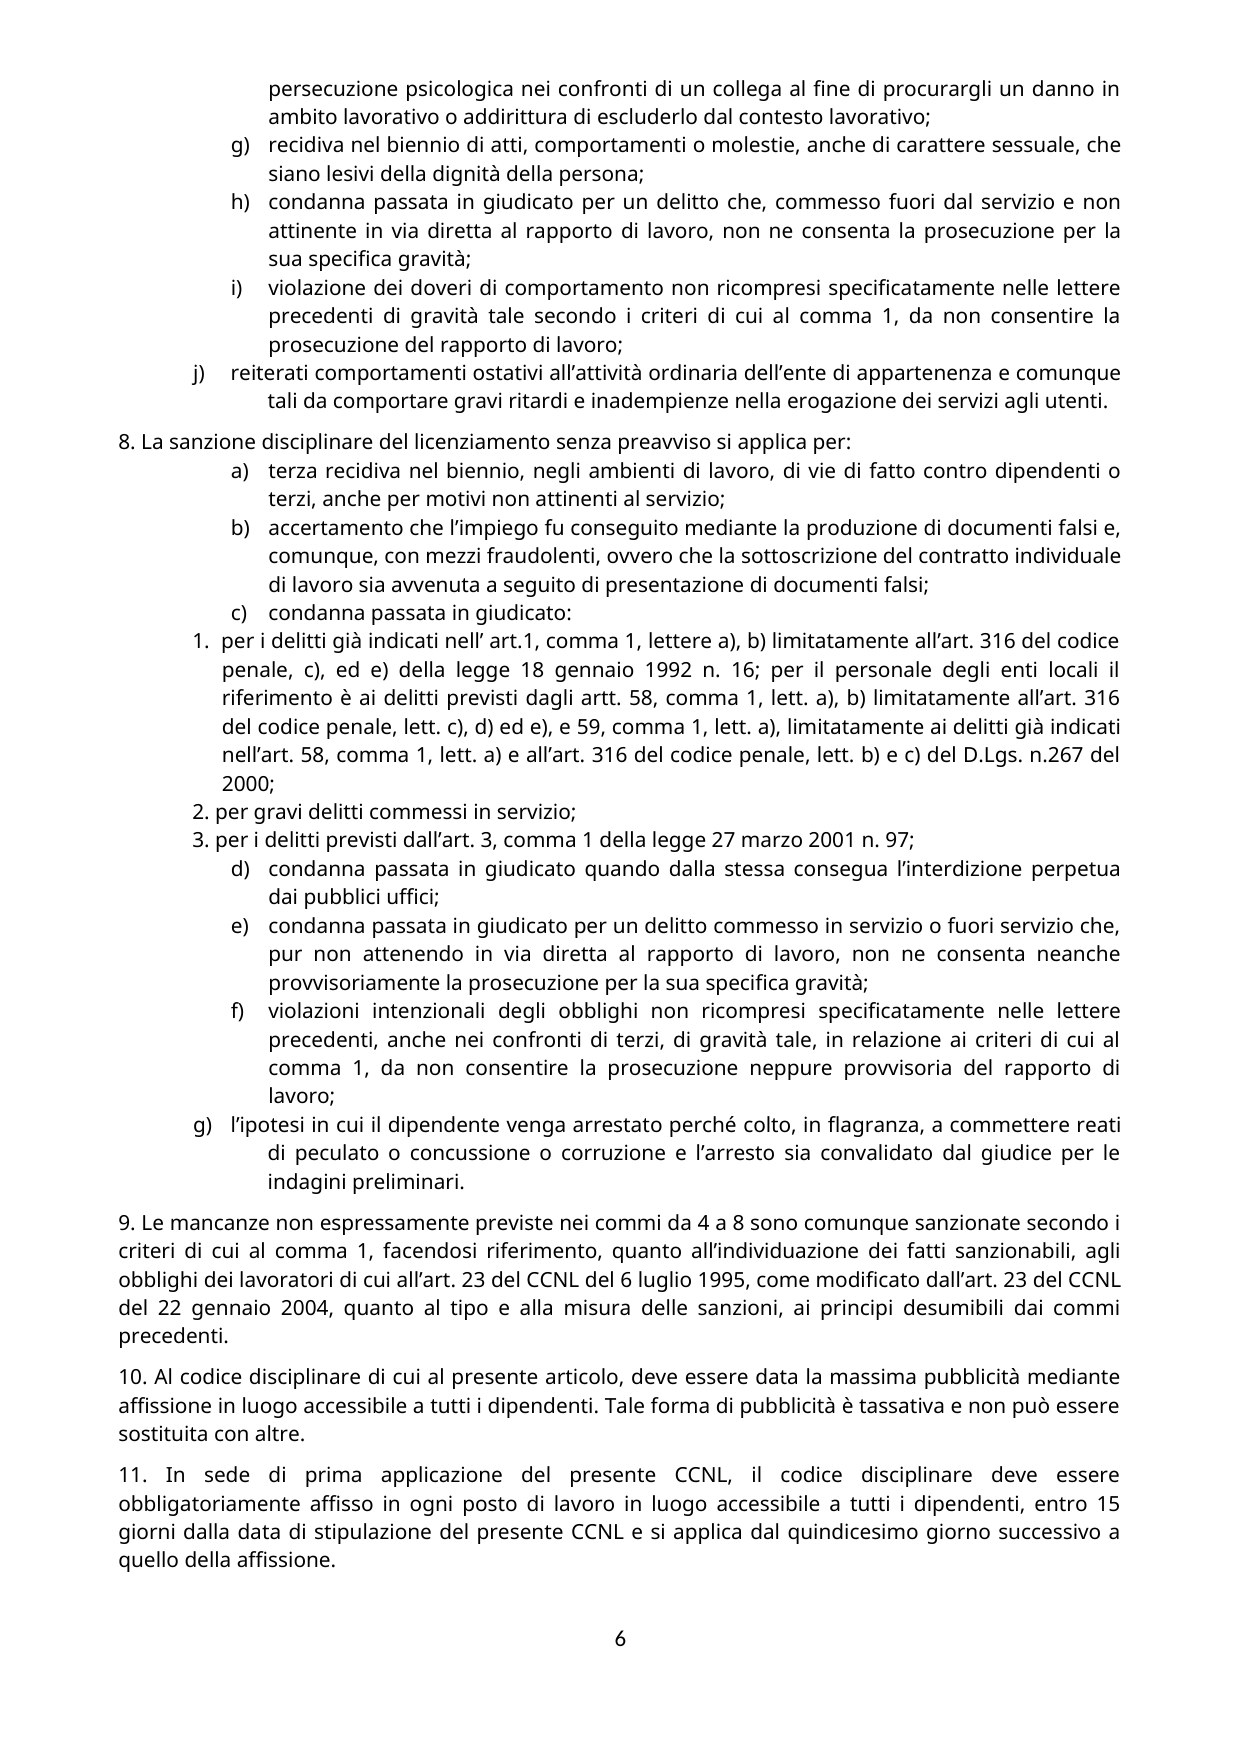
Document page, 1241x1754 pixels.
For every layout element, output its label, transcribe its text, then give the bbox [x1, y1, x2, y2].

list condanna passata in giudicato per un delitto che, commesso fuori dal servizio e non attinente in via diretta al rapporto di lavoro, non ne consenta la prosecuzione per la sua specifica gravità; [231, 187, 1122, 273]
text 11. In sede di prima applicazione del presente CCNL, il codice disciplinare deve essere obbligatoriamente affisso in ogni posto di lavoro in luogo accessibile a tutti i dipendenti, entro 15 giorni dalla data di stipulazione del presente CCNL e si applica dal quindicesimo giorno successivo a quello della affissione. [118, 1460, 1122, 1574]
list condanna passata in giudicato: [231, 598, 1122, 627]
text 9. Le mancanze non espressamente previste nei commi da 4 a 8 sono comunque sanzionate secondo i criteri di cui al comma 1, facendosi riferimento, quanto all’individuazione dei fatti sanzionabili, agli obblighi dei lavoratori di cui all’art. 23 del CCNL del 6 luglio 1995, come modificato dall’art. 23 del CCNL del 22 gennaio 2004, quanto al tipo e alla misura delle sanzioni, ai principi desumibili dai commi precedenti. [118, 1208, 1122, 1350]
list terza recidiva nel biennio, negli ambienti di lavoro, di vie di fatto contro dipendenti o terzi, anche per motivi non attinenti al servizio; [231, 456, 1122, 513]
list accertamento che l’impiego fu conseguito mediante la produzione di documenti falsi e, comunque, con mezzi fraudolenti, ovvero che la sottoscrizione del contratto individuale di lavoro sia avvenuta a seguito di presentazione di documenti falsi; [231, 513, 1122, 598]
list reiterati comportamenti ostativi all’attività ordinaria dell’ente di appartenenza e comunque tali da comportare gravi ritardi e inadempienze nella erogazione dei servizi agli utenti. [193, 358, 1122, 415]
text 10. Al codice disciplinare di cui al presente articolo, deve essere data la massima pubblicità mediante affissione in luogo accessibile a tutti i dipendenti. Tale forma di pubblicità è tassativa e non può essere sostituita con altre. [118, 1362, 1122, 1448]
list l’ipotesi in cui il dipendente venga arrestato perché colto, in flagranza, a commettere reati di peculato o concussione o corruzione e l’arresto sia convalidato dal giudice per le indagini preliminari. [193, 1110, 1122, 1195]
text 8. La sanzione disciplinare del licenziamento senza preavviso si applica per: [118, 427, 1122, 456]
text 3. per i delitti previsti dall’art. 3, comma 1 della legge 27 marzo 2001 n. 97; [192, 826, 1122, 854]
list violazioni intenzionali degli obblighi non ricompresi specificatamente nelle lettere precedenti, anche nei confronti di terzi, di gravità tale, in relazione ai criteri di cui al comma 1, da non consentire la prosecuzione neppure provvisoria del rapporto di lavoro; [231, 996, 1122, 1110]
text 1. per i delitti già indicati nell’ art.1, comma 1, lettere a), b) limitatamente all’art. 316 del codice penale, c), ed e) della legge 18 gennaio 1992 n. 16; per il personale degli enti locali il riferimento è ai delitti previsti dagli artt. 58, comma 1, lett. a), b) limitatamente all’art. 316 del codice penale, lett. c), d) ed e), e 59, comma 1, lett. a), limitatamente ai delitti già indicati nell’art. 58, comma 1, lett. a) e all’art. 316 del codice penale, lett. b) e c) del D.Lgs. n.267 del 2000; [192, 627, 1122, 797]
list recidiva nel biennio di atti, comportamenti o molestie, anche di carattere sessuale, che siano lesivi della dignità della persona; [231, 131, 1122, 187]
list condanna passata in giudicato quando dalla stessa consegua l’interdizione perpetua dai pubblici uffici; [231, 854, 1122, 911]
list violazione dei doveri di comportamento non ricompresi specificatamente nelle lettere precedenti di gravità tale secondo i criteri di cui al comma 1, da non consentire la prosecuzione del rapporto di lavoro; [231, 273, 1122, 358]
text 2. per gravi delitti commessi in servizio; [192, 797, 1122, 826]
list condanna passata in giudicato per un delitto commesso in servizio o fuori servizio che, pur non attenendo in via diretta al rapporto di lavoro, non ne consenta neanche provvisoriamente la prosecuzione per la sua specifica gravità; [231, 911, 1122, 996]
list persecuzione psicologica nei confronti di un collega al fine di procurargli un danno in ambito lavorativo o addirittura di escluderlo dal contesto lavorativo; [231, 74, 1122, 131]
